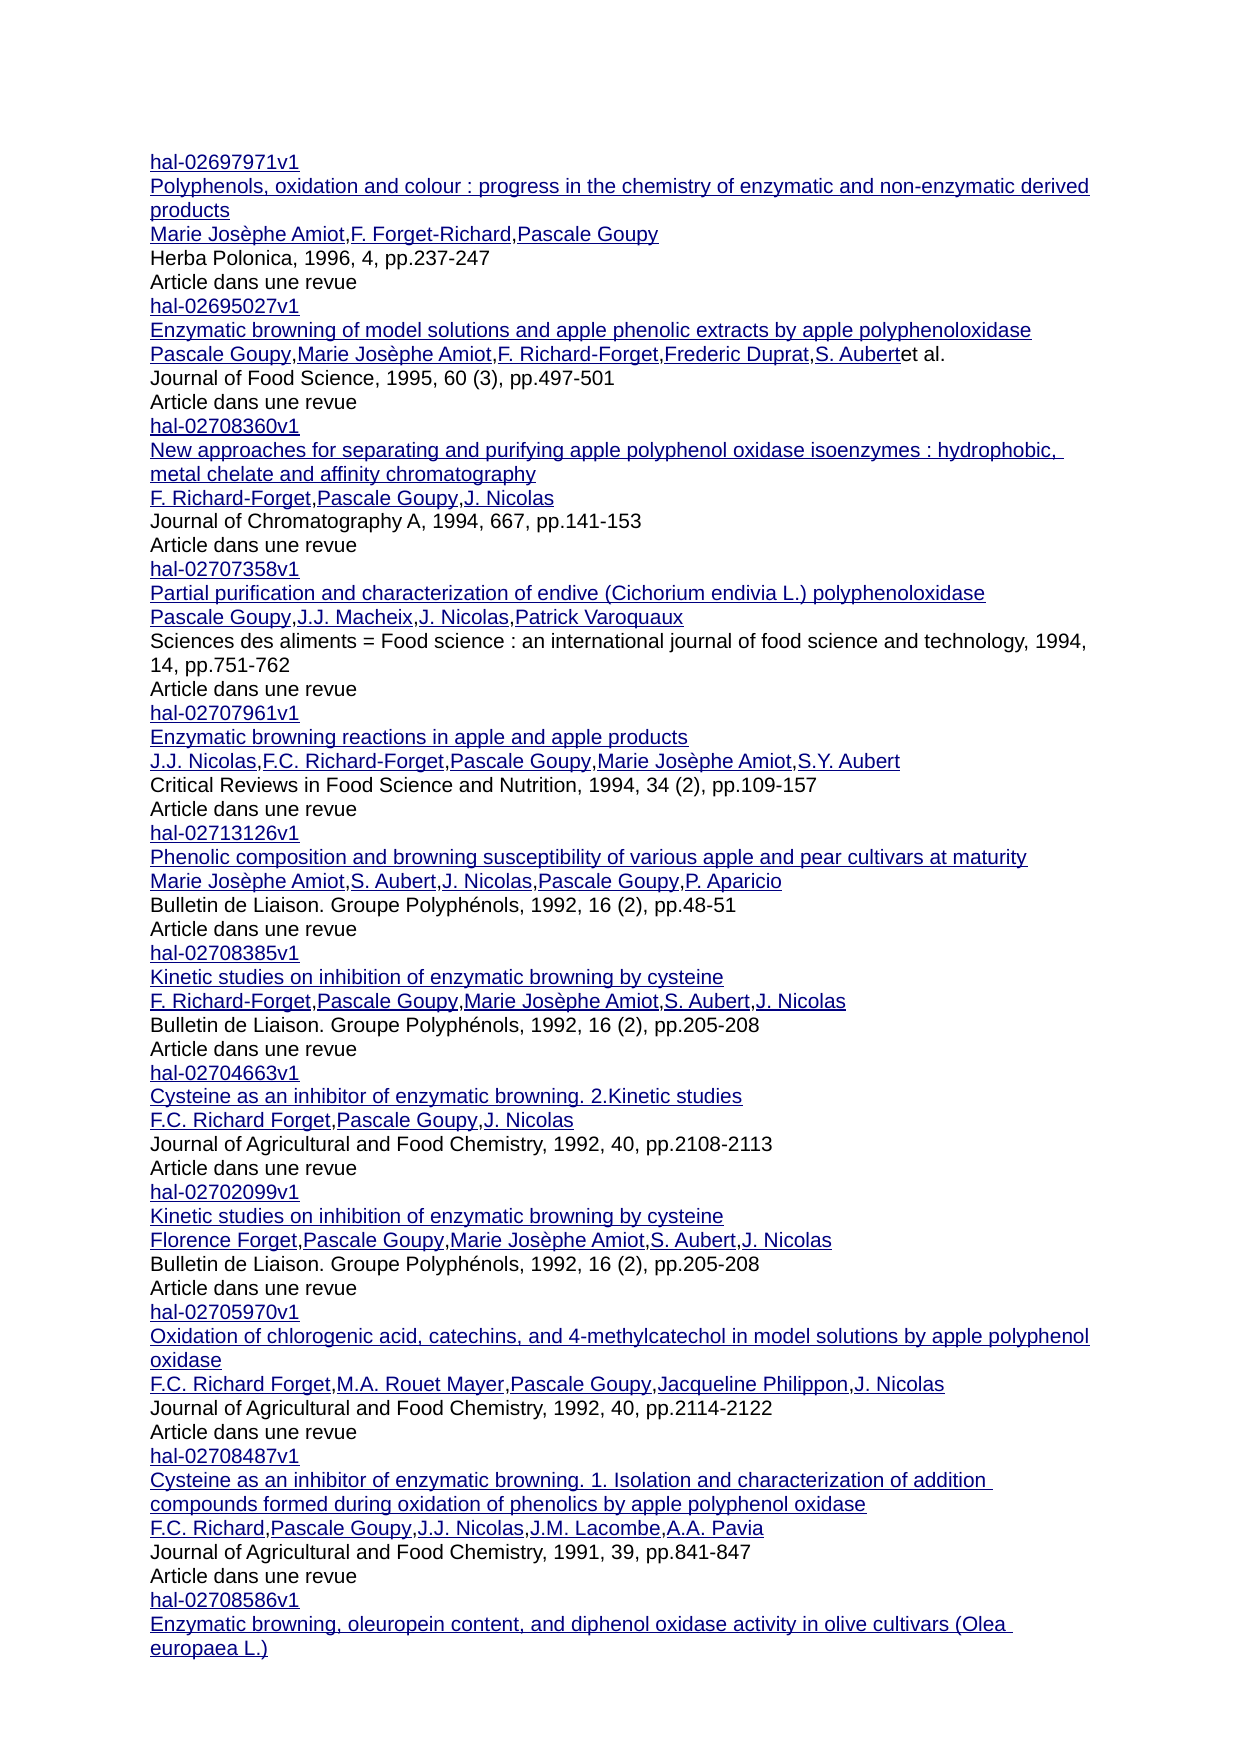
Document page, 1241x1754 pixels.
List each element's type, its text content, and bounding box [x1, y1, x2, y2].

table_cell Kinetic studies on inhibition of enzymatic browning by cysteine F. Richard-Forget,Pascale Goupy,Marie Josèphe Amiot,S. Aubert,J. Nicolas Bulletin de Liaison. Groupe Polyphénols, 1992, 16 (2), pp.205-208 Article dans une revue hal-02704663v1 [150, 965, 1090, 1084]
table_cell products Marie Josèphe Amiot,F. Forget-Richard,Pascale Goupy Herba Polonica, 1996, 4, pp.237-247 Article dans une revue hal-02695027v1 [150, 196, 1090, 318]
table_cell Cysteine as an inhibitor of enzymatic browning. 1. Isolation and characterization of addition compounds formed during oxidation of phenolics by apple polyphenol oxidase F.C. Richard,Pascale Goupy,J.J. Nicolas,J.M. Lacombe,A.A. Pavia Journal of Agricultural and Food Chemistry, 1991, 39, pp.841-847 Article dans une revue hal-02708586v1 [150, 1468, 1090, 1611]
table_cell Phenolic composition and browning susceptibility of various apple and pear cultivars at maturity Marie Josèphe Amiot,S. Aubert,J. Nicolas,Pascale Goupy,P. Aparicio Bulletin de Liaison. Groupe Polyphénols, 1992, 16 (2), pp.48-51 Article dans une revue hal-02708385v1 [150, 845, 1090, 964]
table_cell Enzymatic browning, oleuropein content, and diphenol oxidase activity in olive cultivars (Olea europaea L.) [150, 1611, 1090, 1659]
table_cell Polyphenols, oxidation and colour : progress in the chemistry of enzymatic and non-enzymatic derived [150, 174, 1090, 195]
table_cell Partial purification and characterization of endive (Cichorium endivia L.) polyphenoloxidase Pascale Goupy,J.J. Macheix,J. Nicolas,Patrick Varoquaux Sciences des aliments = Food science : an international journal of food science and technology, 1994, 14, pp.751-762 Article dans une revue hal-02707961v1 [150, 581, 1090, 725]
table_cell Enzymatic browning of model solutions and apple phenolic extracts by apple polyphenoloxidase Pascale Goupy,Marie Josèphe Amiot,F. Richard-Forget,Frederic Duprat,S. Aubertet al. Journal of Food Science, 1995, 60 (3), pp.497-501 Article dans une revue hal-02708360v1 [150, 318, 1090, 437]
table_cell Enzymatic browning reactions in apple and apple products J.J. Nicolas,F.C. Richard-Forget,Pascale Goupy,Marie Josèphe Amiot,S.Y. Aubert Critical Reviews in Food Science and Nutrition, 1994, 34 (2), pp.109-157 Article dans une revue hal-02713126v1 [150, 725, 1090, 845]
table_cell Cysteine as an inhibitor of enzymatic browning. 2.Kinetic studies F.C. Richard Forget,Pascale Goupy,J. Nicolas Journal of Agricultural and Food Chemistry, 1992, 40, pp.2108-2113 Article dans une revue hal-02702099v1 [150, 1084, 1090, 1204]
table_cell New approaches for separating and purifying apple polyphenol oxidase isoenzymes : hydrophobic, metal chelate and affinity chromatography F. Richard-Forget,Pascale Goupy,J. Nicolas Journal of Chromatography A, 1994, 667, pp.141-153 Article dans une revue hal-02707358v1 [150, 438, 1090, 581]
table_cell Oxidation of chlorogenic acid, catechins, and 4-methylcatechol in model solutions by apple polyphenol [150, 1324, 1090, 1345]
table_cell Kinetic studies on inhibition of enzymatic browning by cysteine Florence Forget,Pascale Goupy,Marie Josèphe Amiot,S. Aubert,J. Nicolas Bulletin de Liaison. Groupe Polyphénols, 1992, 16 (2), pp.205-208 Article dans une revue hal-02705970v1 [150, 1204, 1090, 1324]
table_cell oxidase F.C. Richard Forget,M.A. Rouet Mayer,Pascale Goupy,Jacqueline Philippon,J. Nicolas Journal of Agricultural and Food Chemistry, 1992, 40, pp.2114-2122 Article dans une revue hal-02708487v1 [150, 1346, 1090, 1468]
table_cell hal-02697971v1 [150, 150, 1090, 174]
